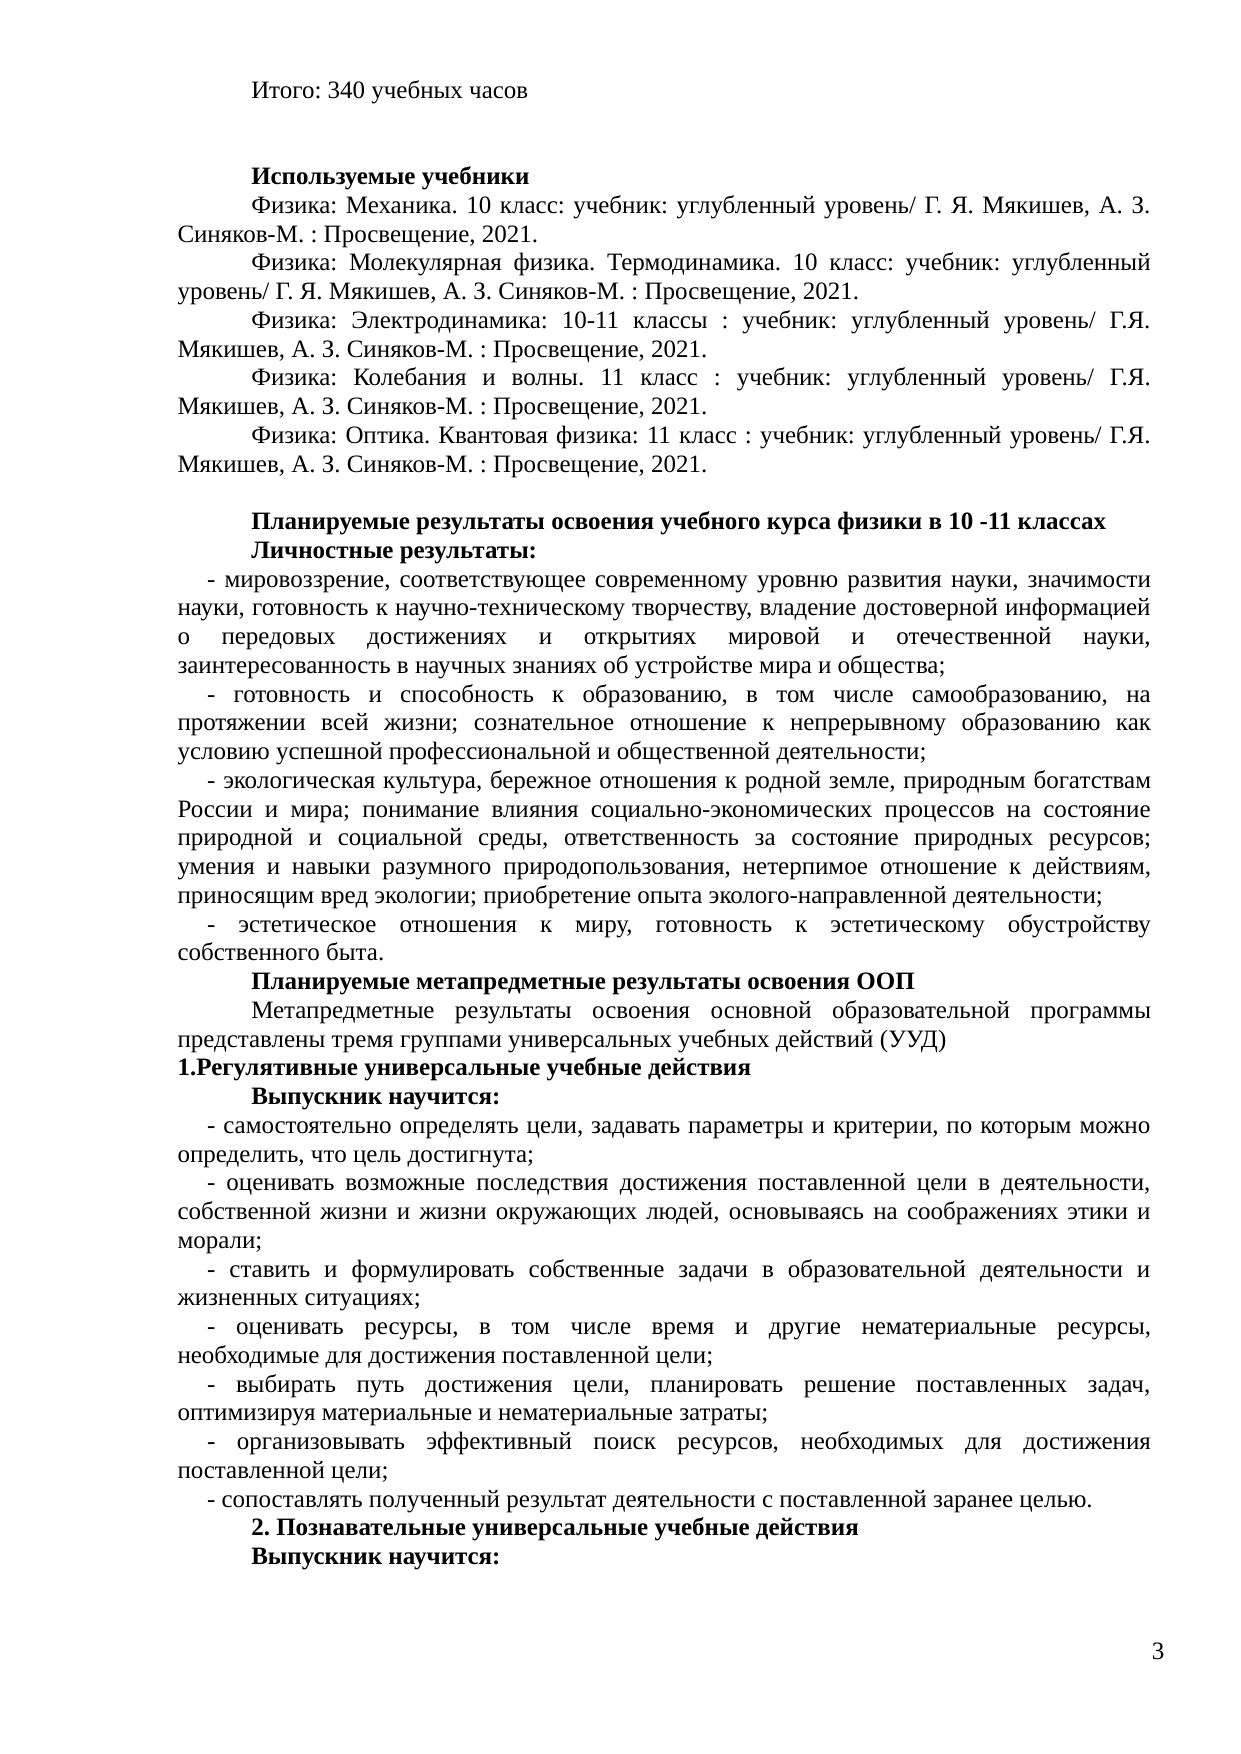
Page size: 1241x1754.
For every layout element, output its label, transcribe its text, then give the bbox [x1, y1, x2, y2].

list Регулятивные универсальные учебные действия [177, 1052, 1152, 1081]
text Используемые учебники [177, 161, 1152, 190]
text - эстетическое отношения к миру, готовность к эстетическому обустройству собственного быта. [177, 909, 1152, 966]
text - организовывать эффективный поиск ресурсов, необходимых для достижения поставленной цели; [177, 1426, 1152, 1484]
text - ставить и формулировать собственные задачи в образовательной деятельности и жизненных ситуациях; [177, 1254, 1152, 1311]
text Итого: 340 учебных часов [177, 75, 1152, 104]
text - мировоззрение, соответствующее современному уровню развития науки, значимости науки, готовность к научно-техническому творчеству, владение достоверной информацией о передовых достижениях и открытиях мировой и отечественной науки, заинтересованность в научных знаниях об устройстве мира и общества; [177, 564, 1152, 679]
text Планируемые метапредметные результаты освоения ООП [177, 966, 1152, 995]
text - оценивать возможные последствия достижения поставленной цели в деятельности, собственной жизни и жизни окружающих людей, основываясь на соображениях этики и морали; [177, 1167, 1152, 1254]
text 2. Познавательные универсальные учебные действия [177, 1512, 1152, 1541]
text - самостоятельно определять цели, задавать параметры и критерии, по которым можно определить, что цель достигнута; [177, 1110, 1152, 1167]
text Выпускник научится: [177, 1081, 1152, 1110]
text - сопоставлять полученный результат деятельности с поставленной заранее целью. [177, 1484, 1152, 1512]
text - готовность и способность к образованию, в том числе самообразованию, на протяжении всей жизни; сознательное отношение к непрерывному образованию как условию успешной профессиональной и общественной деятельности; [177, 679, 1152, 765]
text - выбирать путь достижения цели, планировать решение поставленных задач, оптимизируя материальные и нематериальные затраты; [177, 1369, 1152, 1426]
text Физика: Механика. 10 класс: учебник: углубленный уровень/ Г. Я. Мякишев, А. З. Синяков-М. : Просвещение, 2021. [177, 190, 1152, 247]
text - экологическая культура, бережное отношения к родной земле, природным богатствам России и мира; понимание влияния социально-экономических процессов на состояние природной и социальной среды, ответственность за состояние природных ресурсов; умения и навыки разумного природопользования, нетерпимое отношение к действиям, приносящим вред экологии; приобретение опыта эколого-направленной деятельности; [177, 765, 1152, 909]
text Метапредметные результаты освоения основной образовательной программы представлены тремя группами универсальных учебных действий (УУД) [177, 995, 1152, 1052]
text Выпускник научится: [177, 1541, 1152, 1570]
text Личностные результаты: [177, 535, 1152, 564]
text Физика: Молекулярная физика. Термодинамика. 10 класс: учебник: углубленный уровень/ Г. Я. Мякишев, А. З. Синяков-М. : Просвещение, 2021. [177, 247, 1152, 305]
text Физика: Колебания и волны. 11 класс : учебник: углубленный уровень/ Г.Я. Мякишев, А. З. Синяков-М. : Просвещение, 2021. [177, 362, 1152, 420]
text Планируемые результаты освоения учебного курса физики в 10 -11 классах [177, 506, 1152, 535]
text - оценивать ресурсы, в том числе время и другие нематериальные ресурсы, необходимые для достижения поставленной цели; [177, 1311, 1152, 1369]
text Физика: Оптика. Квантовая физика: 11 класс : учебник: углубленный уровень/ Г.Я. Мякишев, А. З. Синяков-М. : Просвещение, 2021. [177, 420, 1152, 477]
text Физика: Электродинамика: 10-11 классы : учебник: углубленный уровень/ Г.Я. Мякишев, А. З. Синяков-М. : Просвещение, 2021. [177, 305, 1152, 362]
